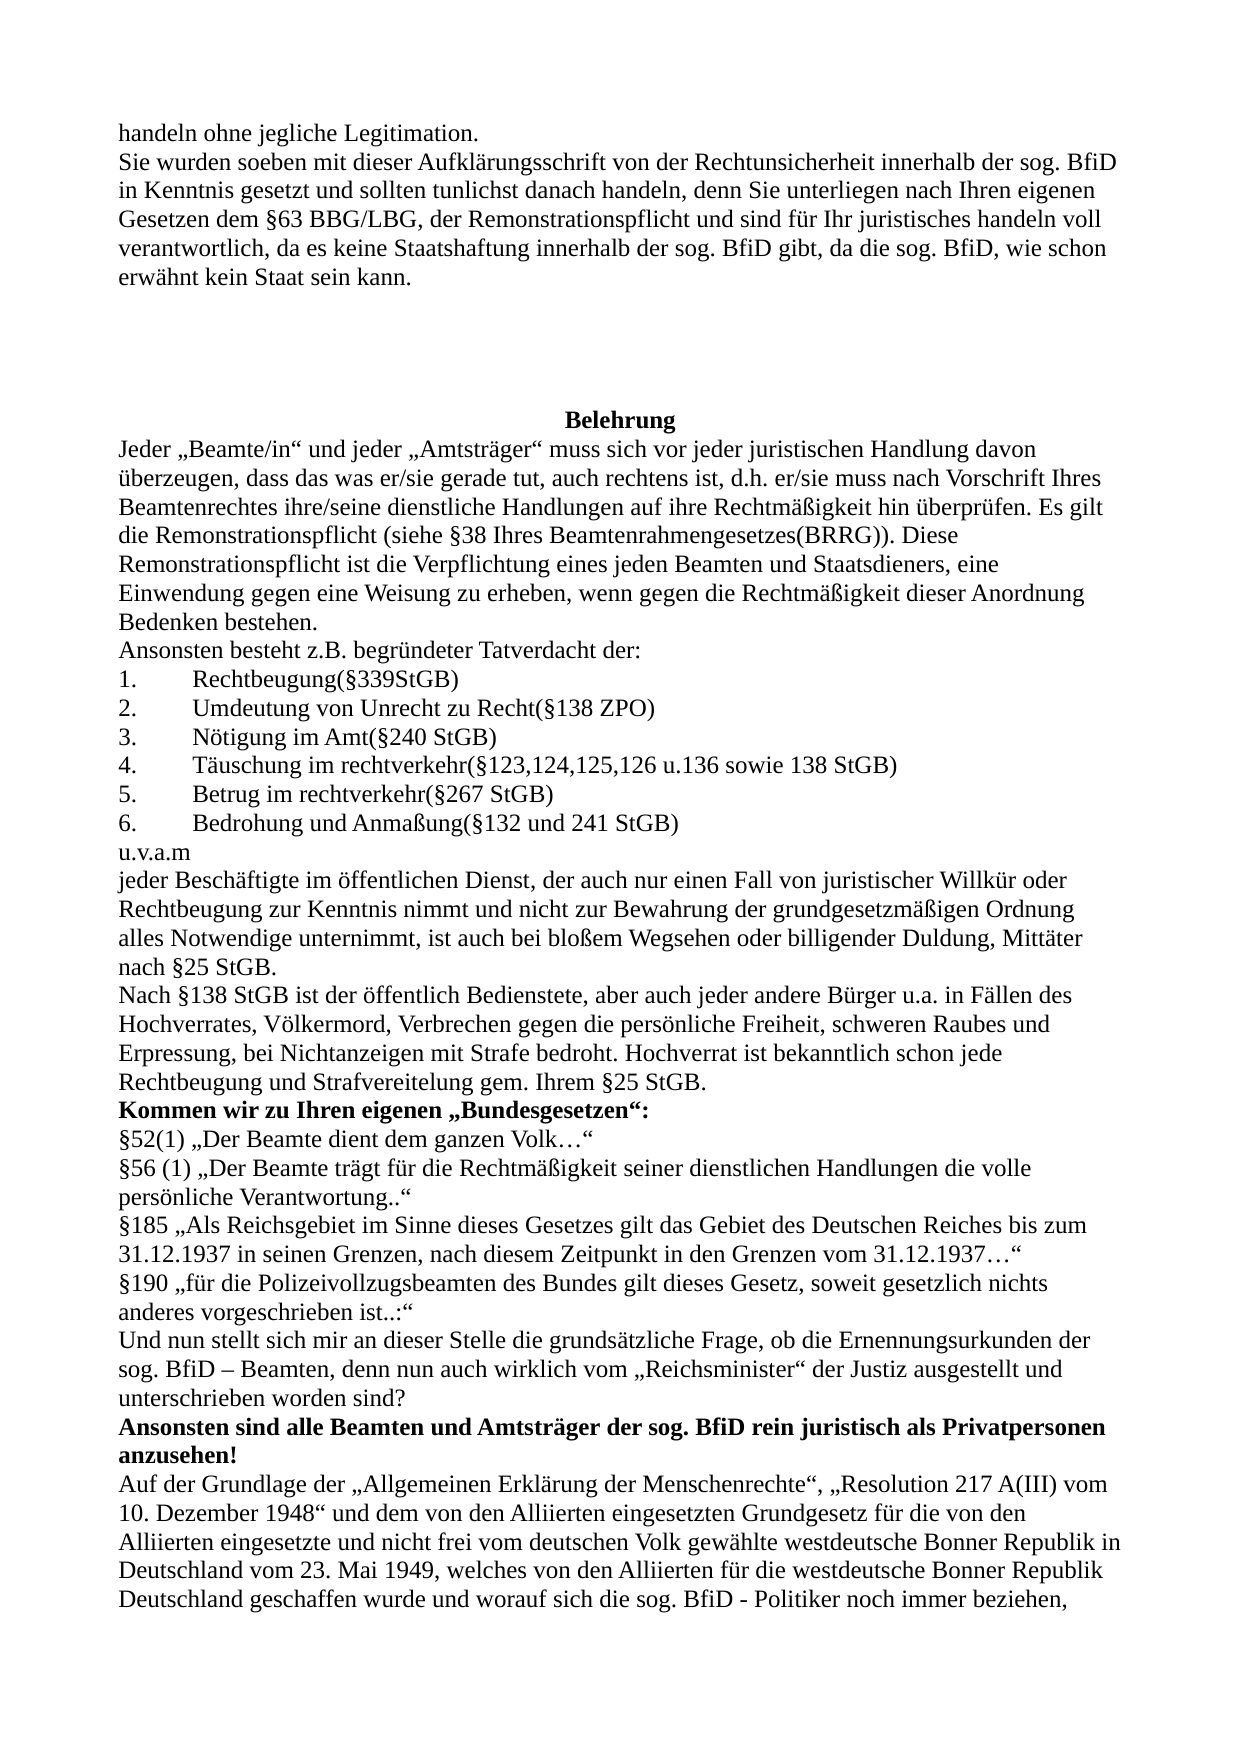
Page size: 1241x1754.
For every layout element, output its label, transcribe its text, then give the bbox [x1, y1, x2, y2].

text Ansonsten sind alle Beamten und Amtsträger der sog. BfiD rein juristisch als Privatpersonen anzusehen! Auf der Grundlage der „Allgemeinen Erklärung der Menschenrechte“, „Resolution 217 A(III) vom 10. Dezember 1948“ und dem von den Alliierten eingesetzten Grundgesetz für die von den Alliierten eingesetzte und nicht frei vom deutschen Volk gewählte westdeutsche Bonner Republik in Deutschland vom 23. Mai 1949, welches von den Alliierten für die westdeutsche Bonner Republik Deutschland geschaffen wurde und worauf sich die sog. BfiD - Politiker noch immer beziehen, [118, 1412, 1122, 1613]
text Belehrung [118, 406, 1122, 434]
text handeln ohne jegliche Legitimation. Sie wurden soeben mit dieser Aufklärungsschrift von der Rechtunsicherheit innerhalb der sog. BfiD in Kenntnis gesetzt und sollten tunlichst danach handeln, denn Sie unterliegen nach Ihren eigenen Gesetzen dem §63 BBG/LBG, der Remonstrationspflicht und sind für Ihr juristisches handeln voll verantwortlich, da es keine Staatshaftung innerhalb der sog. BfiD gibt, da die sog. BfiD, wie schon erwähnt kein Staat sein kann. [118, 118, 1122, 291]
text Kommen wir zu Ihren eigenen „Bundesgesetzen“: §52(1) „Der Beamte dient dem ganzen Volk…“ §56 (1) „Der Beamte trägt für die Rechtmäßigkeit seiner dienstlichen Handlungen die volle persönliche Verantwortung..“ §185 „Als Reichsgebiet im Sinne dieses Gesetzes gilt das Gebiet des Deutschen Reiches bis zum 31.12.1937 in seinen Grenzen, nach diesem Zeitpunkt in den Grenzen vom 31.12.1937…“ §190 „für die Polizeivollzugsbeamten des Bundes gilt dieses Gesetz, soweit gesetzlich nichts anderes vorgeschrieben ist..:“ Und nun stellt sich mir an dieser Stelle die grundsätzliche Frage, ob die Ernennungsurkunden der sog. BfiD – Beamten, denn nun auch wirklich vom „Reichsminister“ der Justiz ausgestellt und unterschrieben worden sind? [118, 1096, 1122, 1412]
text Jeder „Beamte/in“ und jeder „Amtsträger“ muss sich vor jeder juristischen Handlung davon überzeugen, dass das was er/sie gerade tut, auch rechtens ist, d.h. er/sie muss nach Vorschrift Ihres Beamtenrechtes ihre/seine dienstliche Handlungen auf ihre Rechtmäßigkeit hin überprüfen. Es gilt die Remonstrationspflicht (siehe §38 Ihres Beamtenrahmengesetzes(BRRG)). Diese Remonstrationspflicht ist die Verpflichtung eines jeden Beamten und Staatsdieners, eine Einwendung gegen eine Weisung zu erheben, wenn gegen die Rechtmäßigkeit dieser Anordnung Bedenken bestehen. Ansonsten besteht z.B. begründeter Tatverdacht der: 1. Rechtbeugung(§339StGB) 2. Umdeutung von Unrecht zu Recht(§138 ZPO) 3. Nötigung im Amt(§240 StGB) 4. Täuschung im rechtverkehr(§123,124,125,126 u.136 sowie 138 StGB) 5. Betrug im rechtverkehr(§267 StGB) 6. Bedrohung und Anmaßung(§132 und 241 StGB) u.v.a.m [118, 434, 1122, 866]
text jeder Beschäftigte im öffentlichen Dienst, der auch nur einen Fall von juristischer Willkür oder Rechtbeugung zur Kenntnis nimmt und nicht zur Bewahrung der grundgesetzmäßigen Ordnung alles Notwendige unternimmt, ist auch bei bloßem Wegsehen oder billigender Duldung, Mittäter nach §25 StGB. Nach §138 StGB ist der öffentlich Bedienstete, aber auch jeder andere Bürger u.a. in Fällen des Hochverrates, Völkermord, Verbrechen gegen die persönliche Freiheit, schweren Raubes und Erpressung, bei Nichtanzeigen mit Strafe bedroht. Hochverrat ist bekanntlich schon jede Rechtbeugung und Strafvereitelung gem. Ihrem §25 StGB. [118, 866, 1122, 1096]
